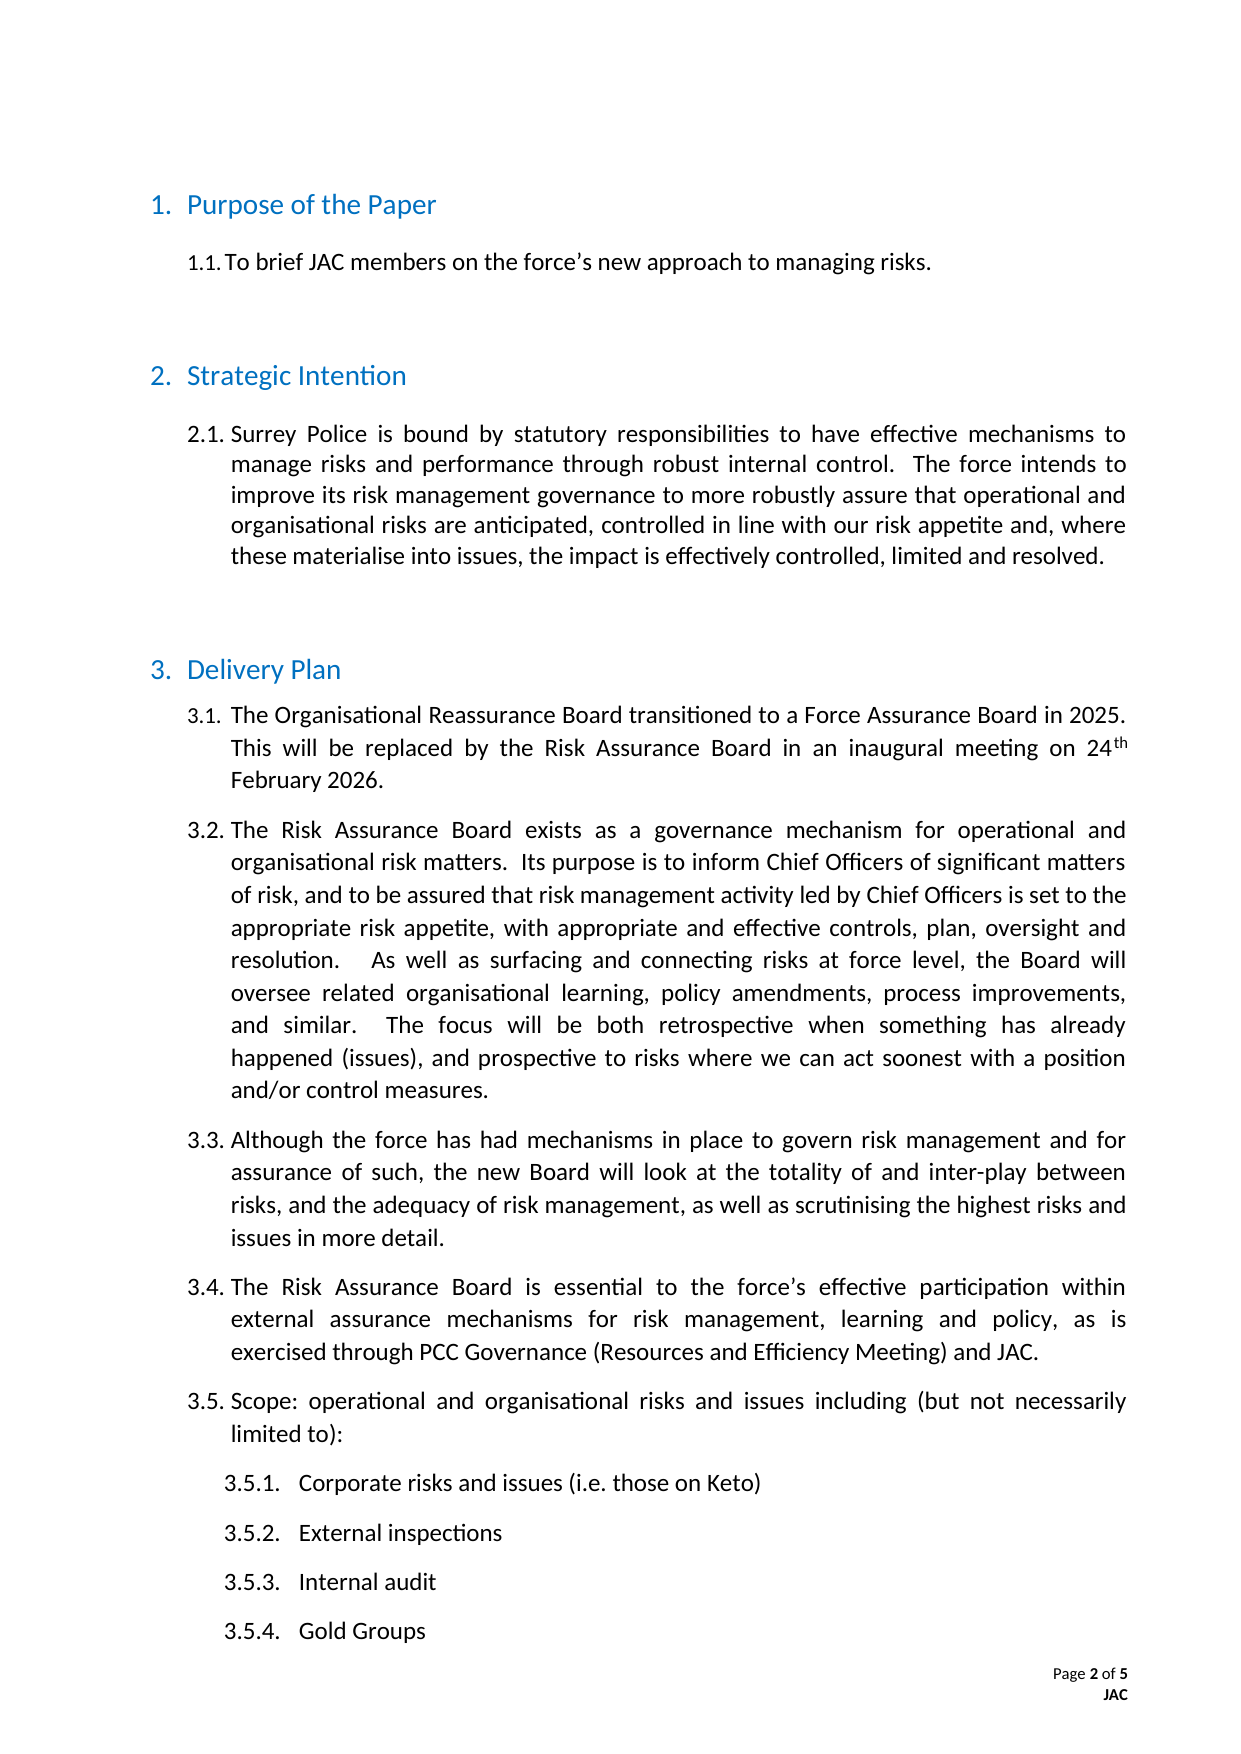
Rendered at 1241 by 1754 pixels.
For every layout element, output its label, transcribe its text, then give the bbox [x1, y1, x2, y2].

list The Organisational Reassurance Board transitioned to a Force Assurance Board in 2025. This will be replaced by the Risk Assurance Board in an inaugural meeting on 24th February 2026. [187, 699, 1128, 795]
list Gold Groups [224, 1615, 1128, 1646]
list Corporate risks and issues (i.e. those on Keto) [224, 1467, 1128, 1498]
list To brief JAC members on the force’s new approach to managing risks. [187, 246, 1128, 277]
list Internal audit [224, 1566, 1128, 1596]
list External inspections [224, 1517, 1128, 1547]
list Delivery Plan [150, 651, 1128, 687]
list Strategic Intention [150, 357, 1128, 393]
list The Risk Assurance Board exists as a governance mechanism for operational and organisational risk matters. Its purpose is to inform Chief Officers of significant matters of risk, and to be assured that risk management activity led by Chief Officers is set to the appropriate risk appetite, with appropriate and effective controls, plan, oversight and resolution. As well as surfacing and connecting risks at force level, the Board will oversee related organisational learning, policy amendments, process improvements, and similar. The focus will be both retrospective when something has already happened (issues), and prospective to risks where we can act soonest with a position and/or control measures. [187, 814, 1128, 1105]
list Although the force has had mechanisms in place to govern risk management and for assurance of such, the new Board will look at the totality of and inter-play between risks, and the adequacy of risk management, as well as scrutinising the highest risks and issues in more detail. [187, 1124, 1128, 1252]
list Scope: operational and organisational risks and issues including (but not necessarily limited to): [187, 1386, 1128, 1449]
list Surrey Police is bound by statutory responsibilities to have effective mechanisms to manage risks and performance through robust internal control. The force intends to improve its risk management governance to more robustly assure that operational and organisational risks are anticipated, controlled in line with our risk appetite and, where these materialise into issues, the impact is effectively controlled, limited and resolved. [187, 418, 1128, 571]
list Purpose of the Paper [150, 186, 1128, 221]
list The Risk Assurance Board is essential to the force’s effective participation within external assurance mechanisms for risk management, learning and policy, as is exercised through PCC Governance (Resources and Efficiency Meeting) and JAC. [187, 1271, 1128, 1367]
